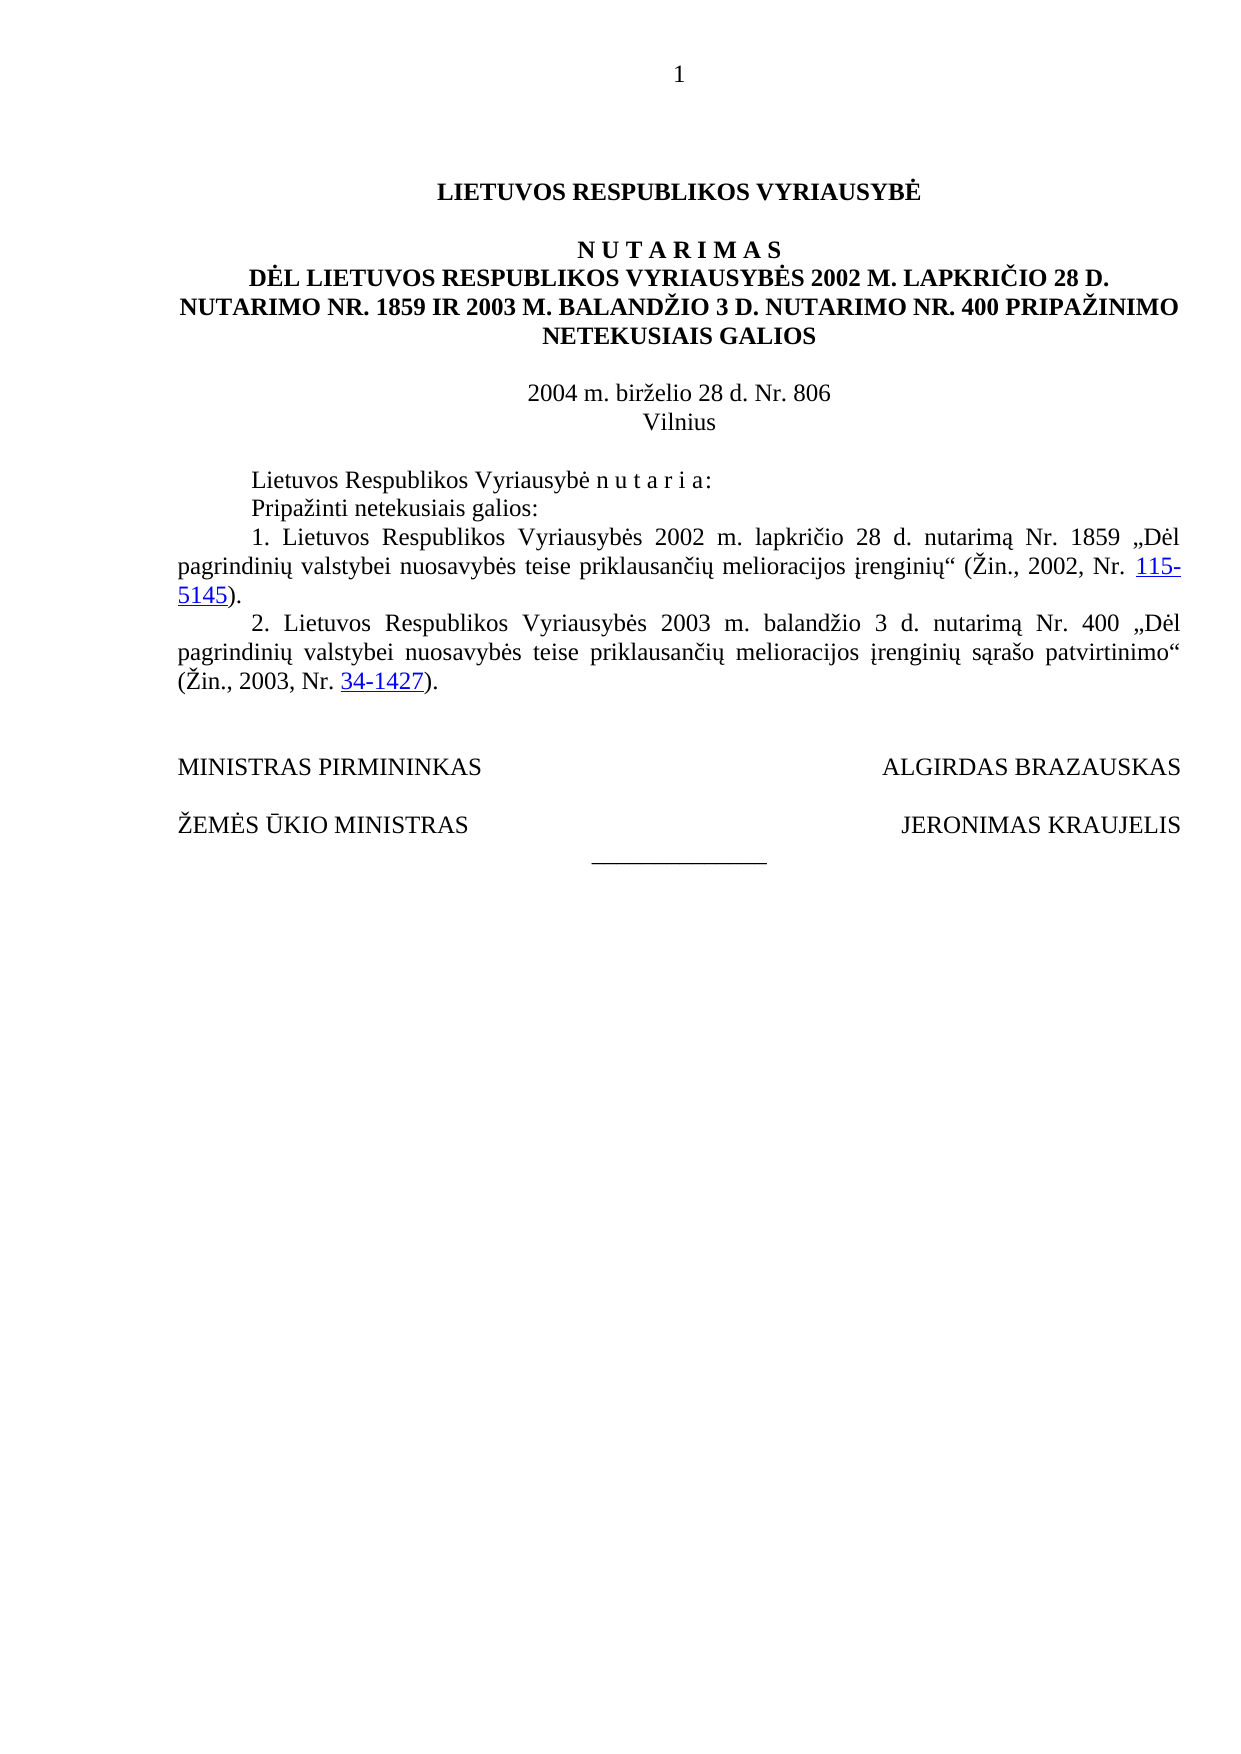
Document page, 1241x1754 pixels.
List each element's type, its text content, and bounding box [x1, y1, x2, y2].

text LIETUVOS RESPUBLIKOS VYRIAUSYBĖ [177, 177, 1181, 206]
text 2. Lietuvos Respublikos Vyriausybės 2003 m. balandžio 3 d. nutarimą Nr. 400 „Dėl pagrindinių valstybei nuosavybės teise priklausančių melioracijos įrenginių sąrašo patvirtinimo“ (Žin., 2003, Nr. 34-1427). [177, 608, 1181, 695]
text N U T A R I M A S [177, 235, 1181, 263]
text Lietuvos Respublikos Vyriausybė nutaria: [177, 465, 1181, 493]
text 1. Lietuvos Respublikos Vyriausybės 2002 m. lapkričio 28 d. nutarimą Nr. 1859 „Dėl pagrindinių valstybei nuosavybės teise priklausančių melioracijos įrenginių“ (Žin., 2002, Nr. 115-5145). [177, 522, 1181, 608]
text ŽEMĖS ŪKIO MINISTRAS JERONIMAS KRAUJELIS [177, 810, 1181, 838]
text 2004 m. birželio 28 d. Nr. 806 [177, 378, 1181, 407]
text Pripažinti netekusiais galios: [177, 493, 1181, 522]
text MINISTRAS PIRMININKAS ALGIRDAS BRAZAUSKAS [177, 752, 1181, 781]
text ______________ [177, 838, 1181, 867]
text Vilnius [177, 407, 1181, 436]
text DĖL LIETUVOS RESPUBLIKOS VYRIAUSYBĖS 2002 M. LAPKRIČIO 28 D. NUTARIMO NR. 1859 IR 2003 M. BALANDŽIO 3 D. NUTARIMO NR. 400 PRIPAŽINIMO NETEKUSIAIS GALIOS [177, 263, 1181, 350]
